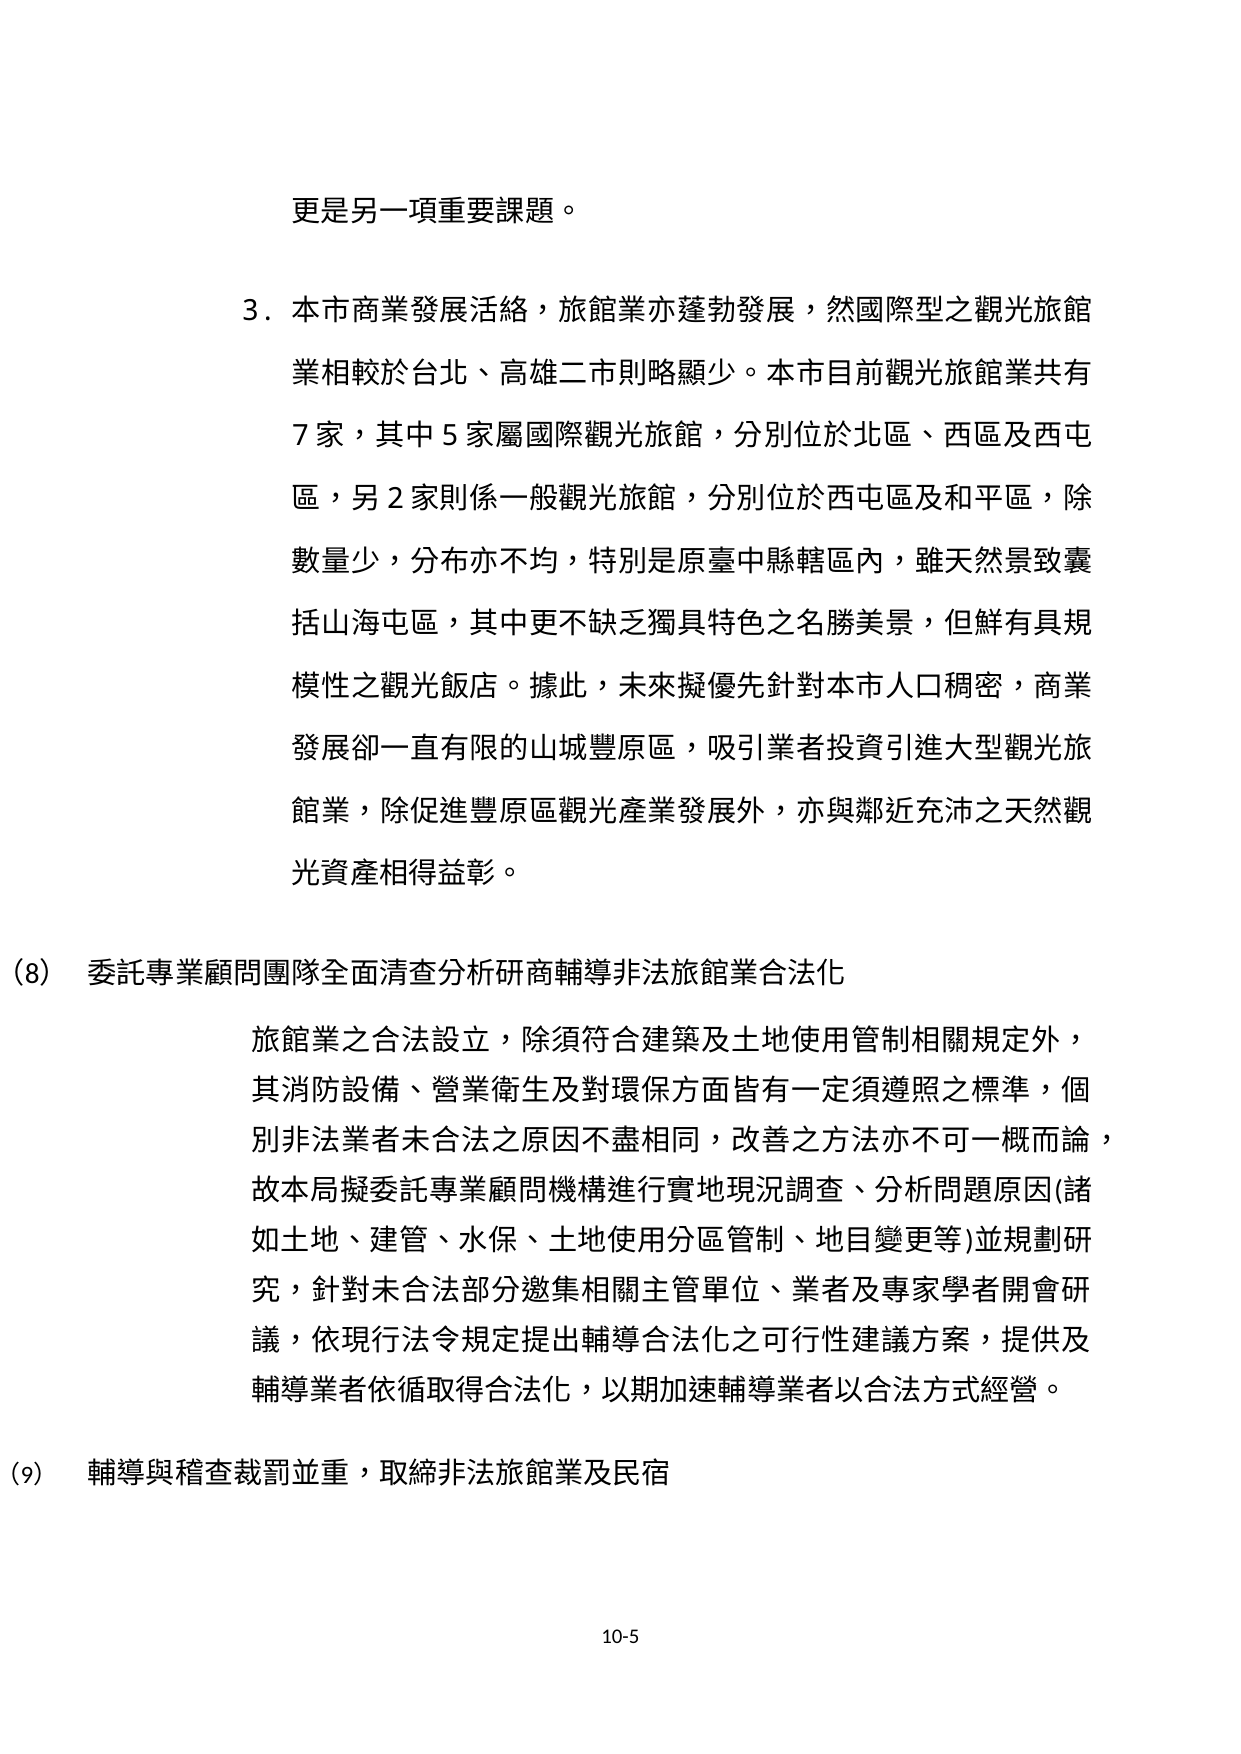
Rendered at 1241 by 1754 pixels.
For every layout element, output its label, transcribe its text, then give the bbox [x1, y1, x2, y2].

list 輔導與稽查裁罰並重，取締非法旅館業及民宿 [0, 1429, 1092, 1492]
text 旅館業之合法設立，除須符合建築及土地使用管制相關規定外，其消防設備、營業衛生及對環保方面皆有一定須遵照之標準，個別非法業者未合法之原因不盡相同，改善之方法亦不可一概而論，故本局擬委託專業顧問機構進行實地現況調查、分析問題原因(諸如土地、建管、水保、土地使用分區管制、地目變更等)並規劃研究，針對未合法部分邀集相關主管單位、業者及專家學者開會研議，依現行法令規定提出輔導合法化之可行性建議方案，提供及輔導業者依循取得合法化，以期加速輔導業者以合法方式經營。 [251, 1010, 1092, 1410]
list 臺中縣市合併前，原臺中市因全市均位於都市計畫區範圍內，無符合民宿管理辦法所稱得設置民宿之地區，故不得設置民宿，而原臺中縣轄內則有58家合法民宿，及多家非法民宿存在，縣市合併後，除旅館業外，民宿之管理、輔導及稽查取締等，更是另一項重要課題。 [241, 167, 1092, 229]
list 委託專業顧問團隊全面清查分析研商輔導非法旅館業合法化 [0, 929, 1092, 992]
list 本市商業發展活絡，旅館業亦蓬勃發展，然國際型之觀光旅館業相較於台北、高雄二市則略顯少。本市目前觀光旅館業共有7家，其中5家屬國際觀光旅館，分別位於北區、西區及西屯區，另2家則係一般觀光旅館，分別位於西屯區及和平區，除數量少，分布亦不均，特別是原臺中縣轄區內，雖天然景致囊括山海屯區，其中更不缺乏獨具特色之名勝美景，但鮮有具規模性之觀光飯店。據此，未來擬優先針對本市人口稠密，商業發展卻一直有限的山城豐原區，吸引業者投資引進大型觀光旅館業，除促進豐原區觀光產業發展外，亦與鄰近充沛之天然觀光資產相得益彰。 [241, 267, 1092, 892]
